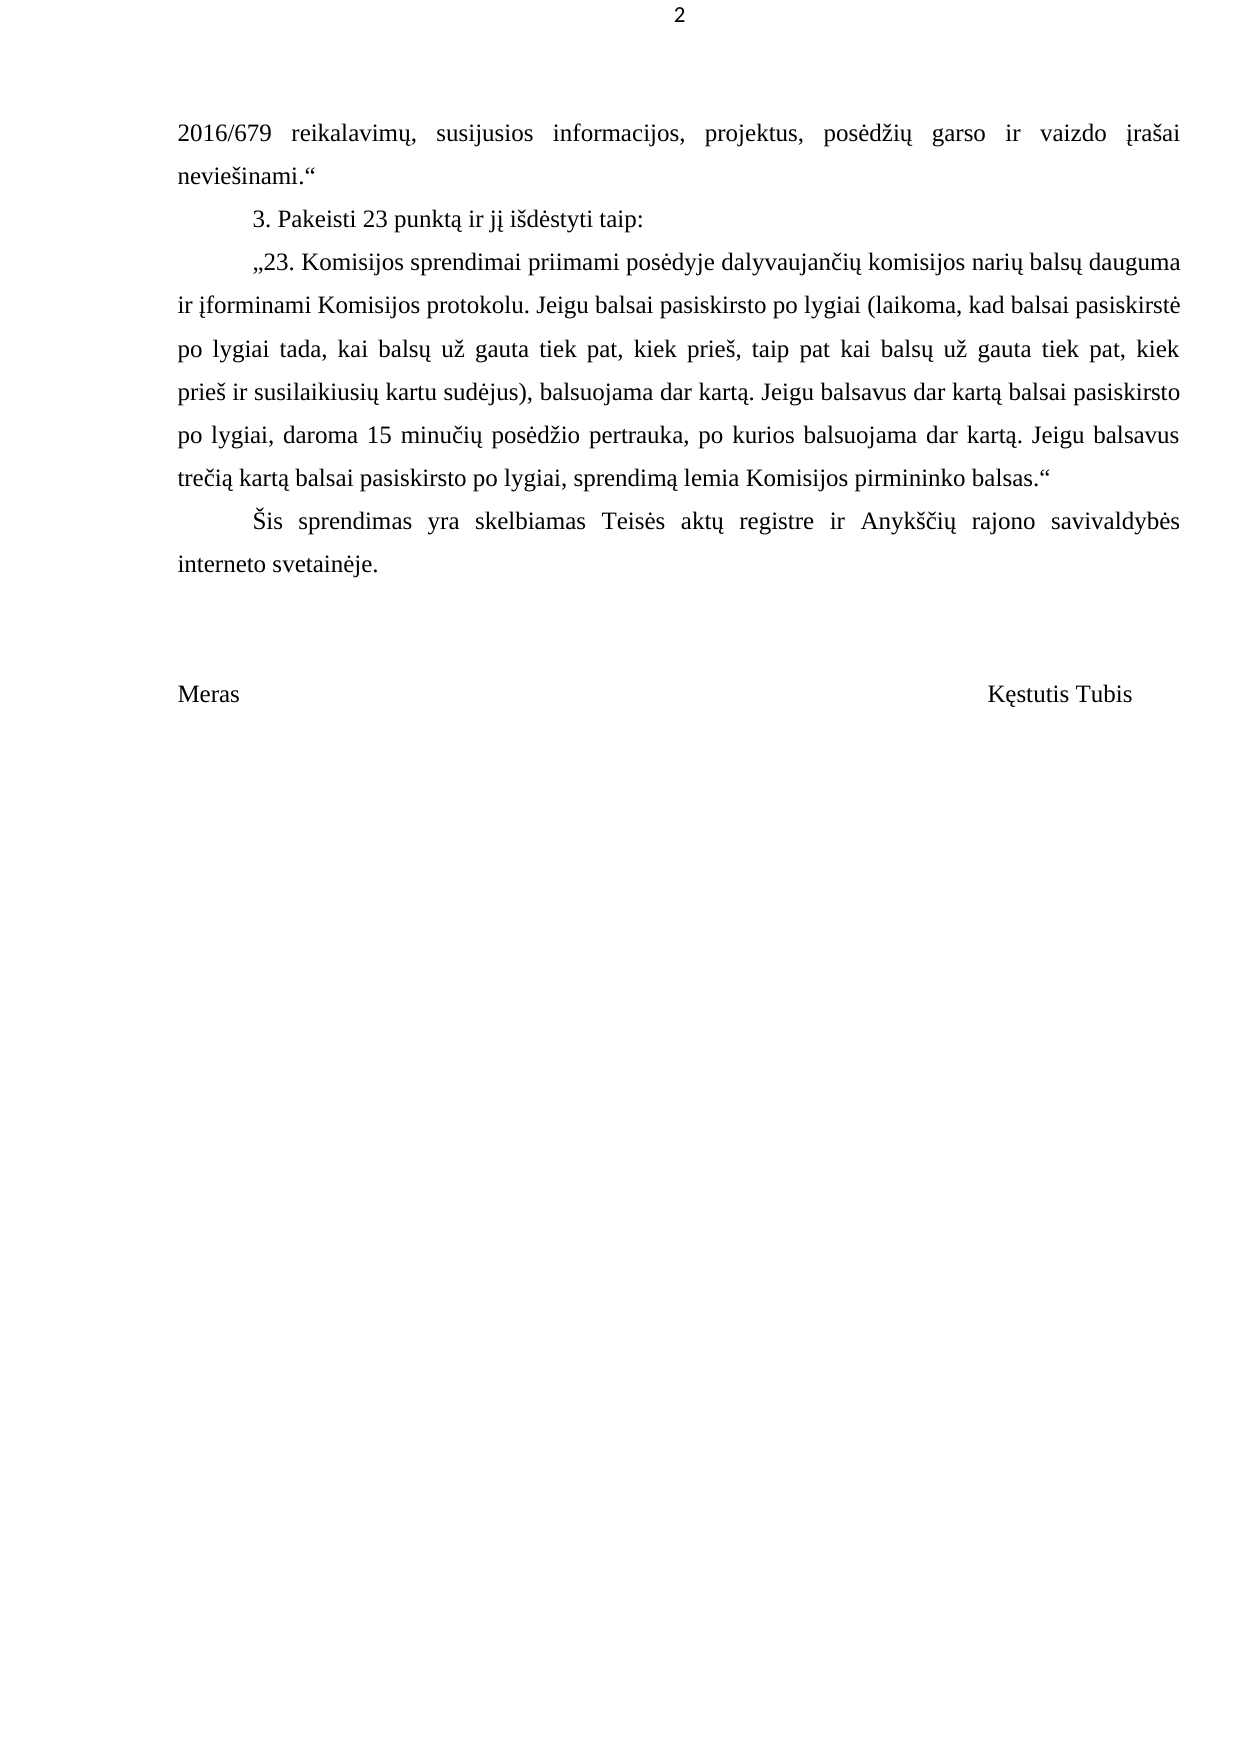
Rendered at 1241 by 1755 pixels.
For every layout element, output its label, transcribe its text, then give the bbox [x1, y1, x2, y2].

text Meras Kęstutis Tubis [177, 679, 1181, 707]
text Šis sprendimas yra skelbiamas Teisės aktų registre ir Anykščių rajono savivaldybės interneto svetainėje. [177, 506, 1181, 578]
text 2016/679 reikalavimų, susijusios informacijos, projektus, posėdžių garso ir vaizdo įrašai neviešinami.“ [177, 118, 1181, 190]
text 3. Pakeisti 23 punktą ir jį išdėstyti taip: [177, 204, 1181, 233]
text „23. Komisijos sprendimai priimami posėdyje dalyvaujančių komisijos narių balsų dauguma ir įforminami Komisijos protokolu. Jeigu balsai pasiskirsto po lygiai (laikoma, kad balsai pasiskirstė po lygiai tada, kai balsų už gauta tiek pat, kiek prieš, taip pat kai balsų už gauta tiek pat, kiek prieš ir susilaikiusių kartu sudėjus), balsuojama dar kartą. Jeigu balsavus dar kartą balsai pasiskirsto po lygiai, daroma 15 minučių posėdžio pertrauka, po kurios balsuojama dar kartą. Jeigu balsavus trečią kartą balsai pasiskirsto po lygiai, sprendimą lemia Komisijos pirmininko balsas.“ [177, 247, 1181, 492]
